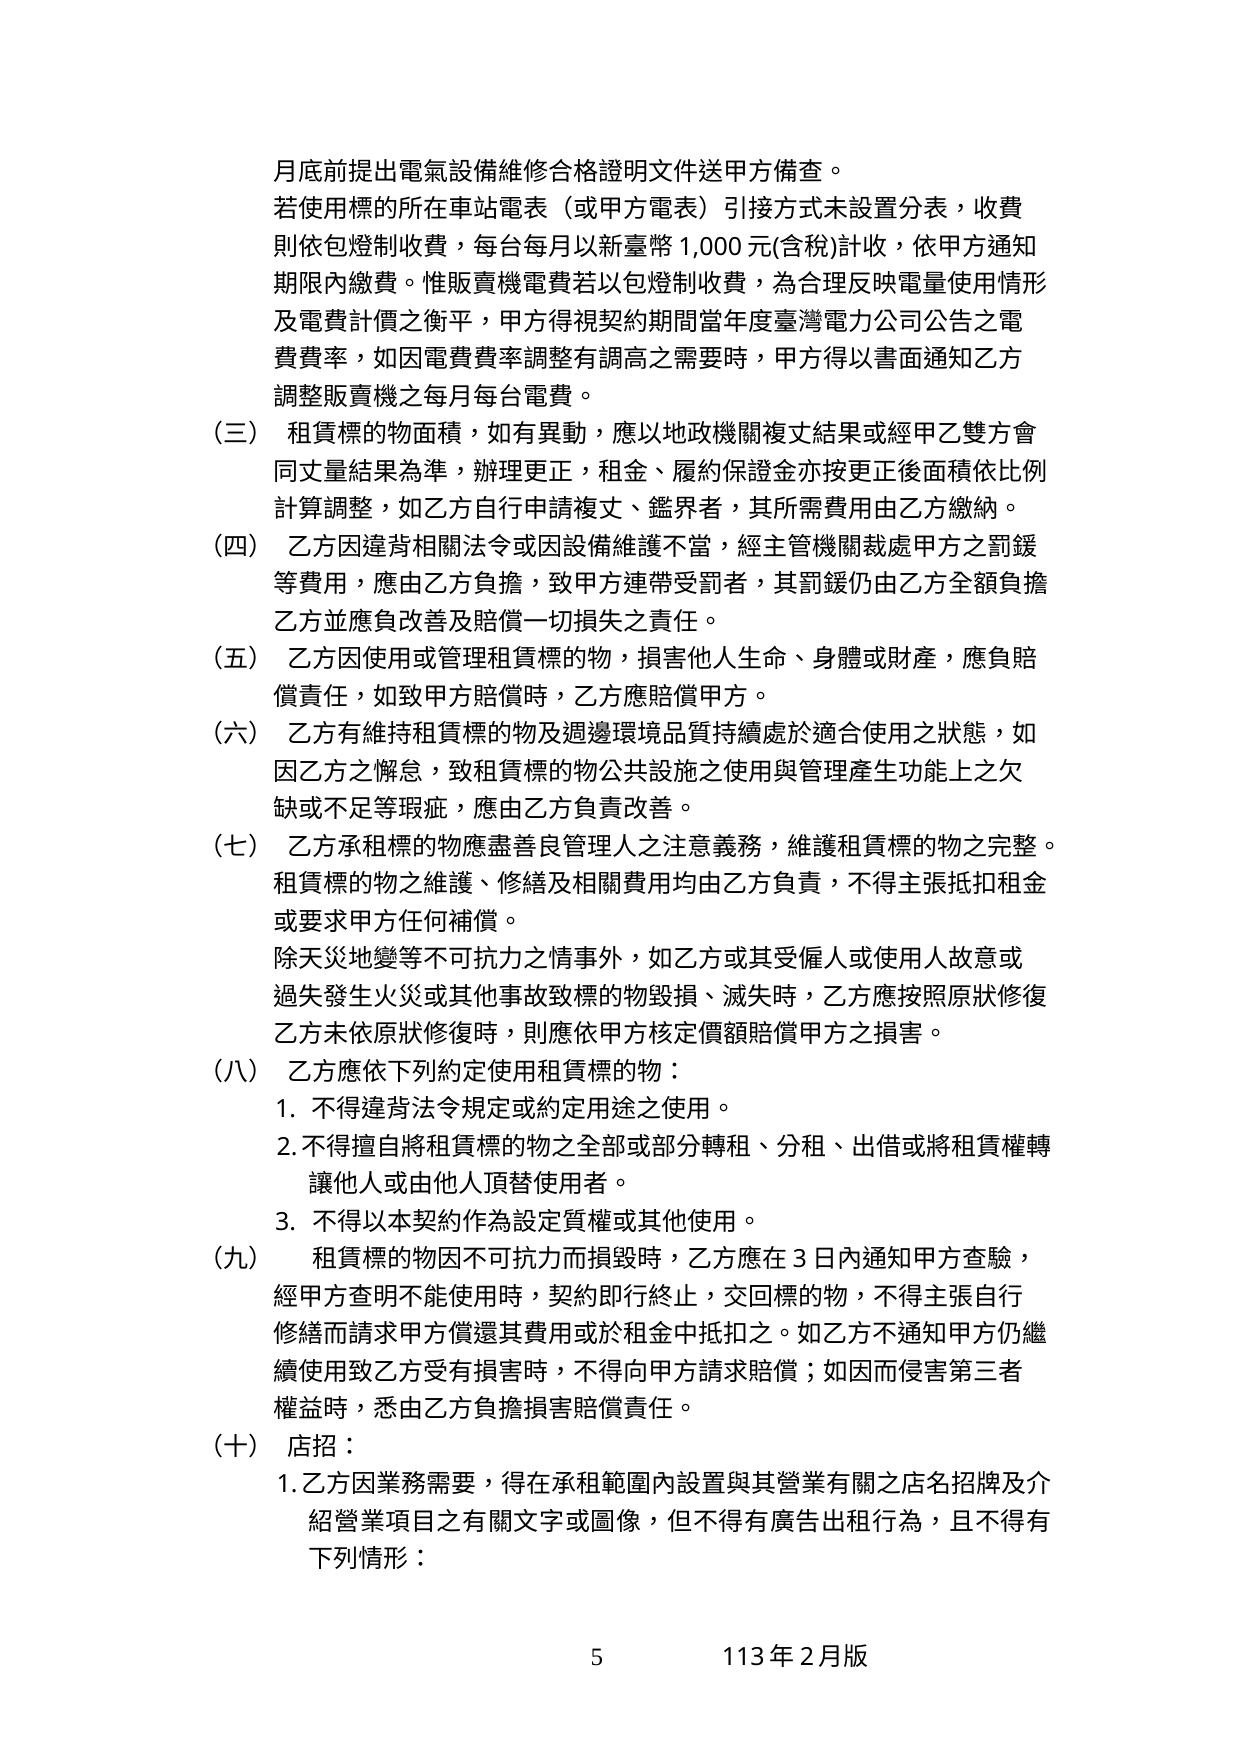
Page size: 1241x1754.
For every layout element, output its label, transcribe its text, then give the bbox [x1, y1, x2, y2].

list 乙方有維持租賃標的物及週邊環境品質持續處於適合使用之狀態，如因乙方之懈怠，致租賃標的物公共設施之使用與管理產生功能上之欠缺或不足等瑕疵，應由乙方負責改善。 [198, 712, 1047, 825]
text 月底前提出電氣設備維修合格證明文件送甲方備查。 [273, 150, 1047, 187]
list 乙方因違背相關法令或因設備維護不當，經主管機關裁處甲方之罰鍰等費用，應由乙方負擔，致甲方連帶受罰者，其罰鍰仍由乙方全額負擔。乙方並應負改善及賠償一切損失之責任。 [198, 525, 1047, 637]
list 不得以本契約作為設定質權或其他使用。 [275, 1200, 1053, 1237]
list 乙方因使用或管理租賃標的物，損害他人生命、身體或財產，應負賠償責任，如致甲方賠償時，乙方應賠償甲方。 [198, 637, 1047, 712]
text 除天災地變等不可抗力之情事外，如乙方或其受僱人或使用人故意或過失發生火災或其他事故致標的物毀損、滅失時，乙方應按照原狀修復。乙方未依原狀修復時，則應依甲方核定價額賠償甲方之損害。 [273, 937, 1047, 1050]
list 乙方承租標的物應盡善良管理人之注意義務，維護租賃標的物之完整。租賃標的物之維護、修繕及相關費用均由乙方負責，不得主張抵扣租金或要求甲方任何補償。 [198, 825, 1047, 937]
list 不得違背法令規定或約定用途之使用。 [275, 1087, 1053, 1125]
list 乙方因業務需要，得在承租範圍內設置與其營業有關之店名招牌及介紹營業項目之有關文字或圖像，但不得有廣告出租行為，且不得有下列情形： [276, 1462, 1053, 1575]
list 店招： [198, 1425, 1047, 1462]
text 若使用標的所在車站電表（或甲方電表）引接方式未設置分表，收費則依包燈制收費，每台每月以新臺幣1,000元(含稅)計收，依甲方通知期限內繳費。惟販賣機電費若以包燈制收費，為合理反映電量使用情形及電費計價之衡平，甲方得視契約期間當年度臺灣電力公司公告之電費費率，如因電費費率調整有調高之需要時，甲方得以書面通知乙方調整販賣機之每月每台電費。 [273, 187, 1047, 412]
list 不得擅自將租賃標的物之全部或部分轉租、分租、出借或將租賃權轉讓他人或由他人頂替使用者。 [276, 1125, 1053, 1200]
list 租賃標的物面積，如有異動，應以地政機關複丈結果或經甲乙雙方會同丈量結果為準，辦理更正，租金、履約保證金亦按更正後面積依比例計算調整，如乙方自行申請複丈、鑑界者，其所需費用由乙方繳納。 [198, 412, 1047, 525]
list 租賃標的物因不可抗力而損毀時，乙方應在3日內通知甲方查驗，經甲方查明不能使用時，契約即行終止，交回標的物，不得主張自行修繕而請求甲方償還其費用或於租金中抵扣之。如乙方不通知甲方仍繼續使用致乙方受有損害時，不得向甲方請求賠償；如因而侵害第三者權益時，悉由乙方負擔損害賠償責任。 [198, 1237, 1047, 1425]
list 乙方應依下列約定使用租賃標的物： [198, 1050, 1047, 1087]
